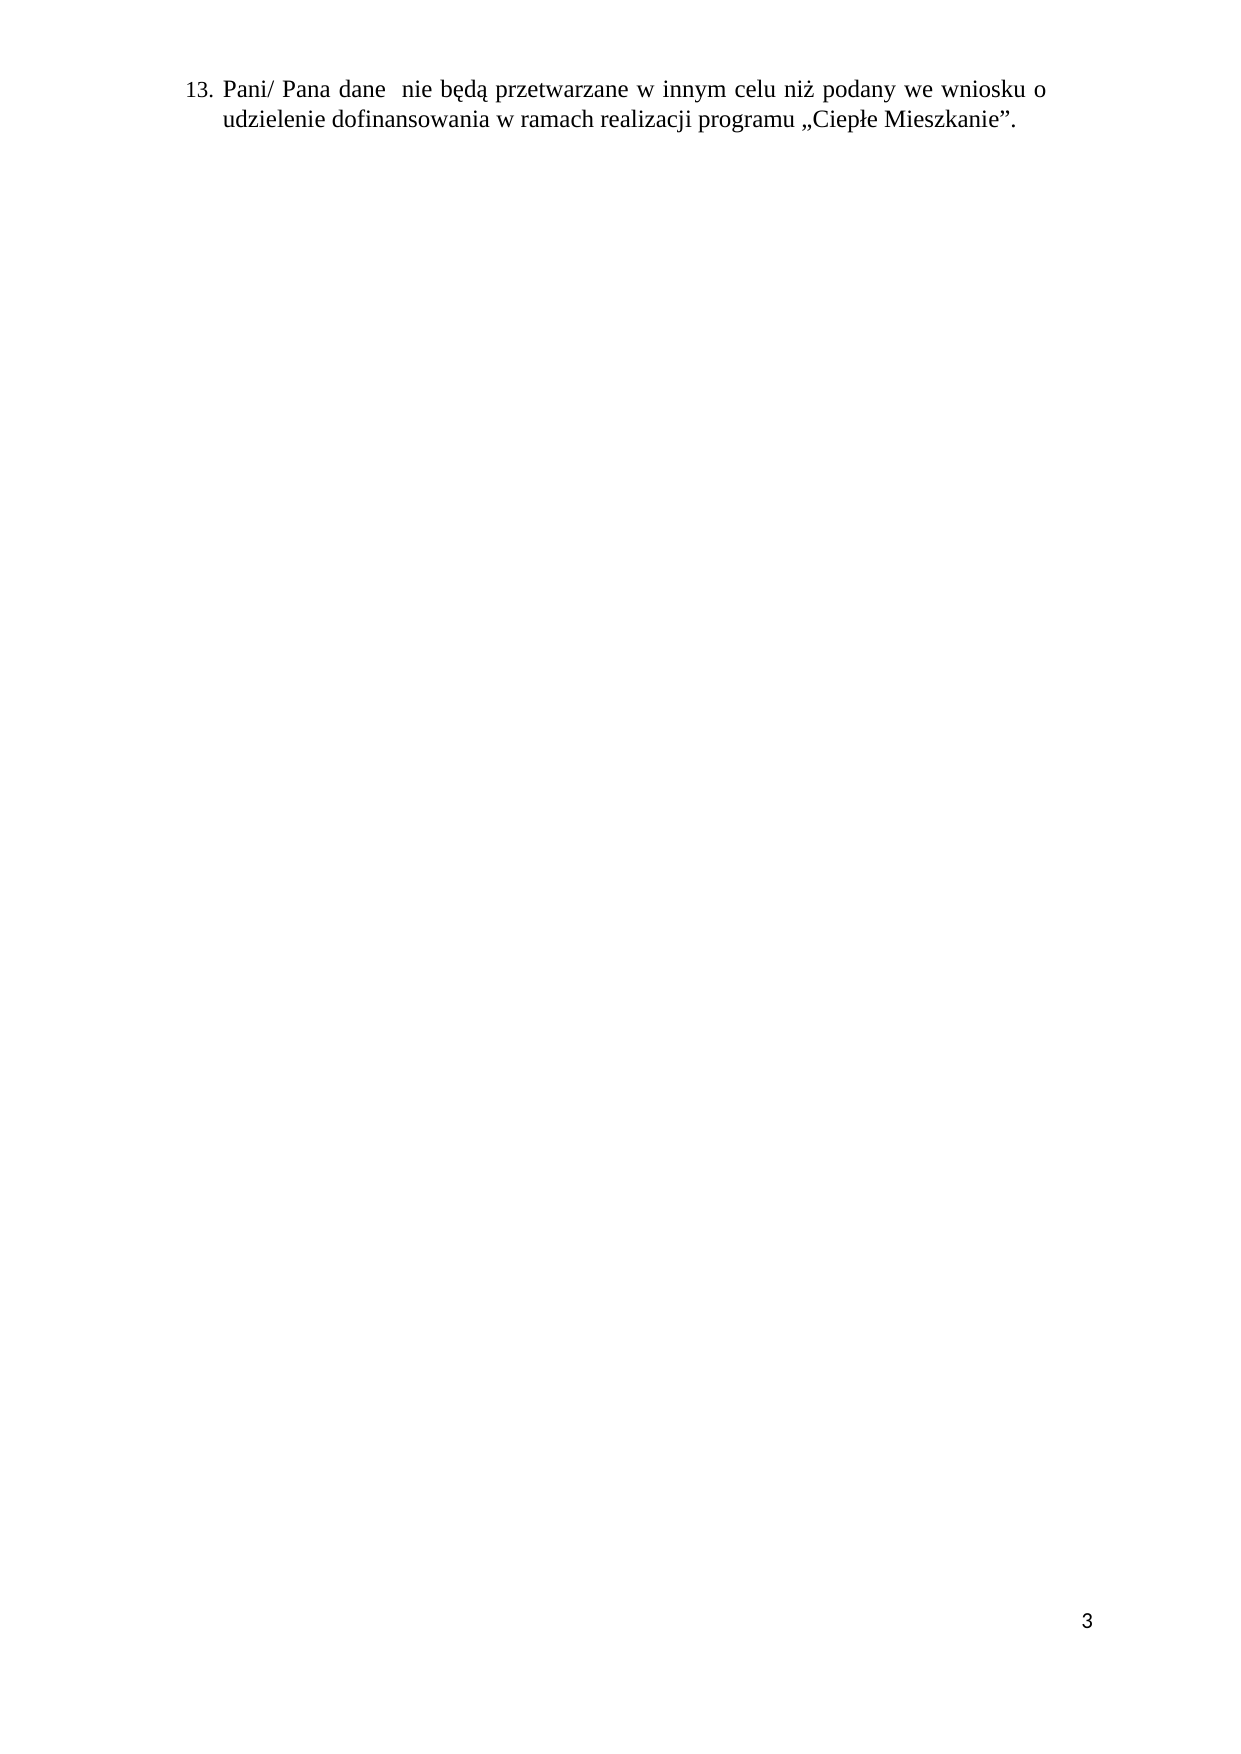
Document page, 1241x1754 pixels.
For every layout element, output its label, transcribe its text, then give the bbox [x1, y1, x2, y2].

table_header INFORMACJE DOTYCZĄCE PRZETWARZANIA DANYCH OSOBOWYCH W związku z realizacją obowiązku informacyjnego wynikającego z art. 14 rozporządzenia Parlamentu Europejskiego i Rady (UE) 2016/679 z 27.04.2016 r. w sprawie ochrony osób fizycznych w związku z przetwarzaniem danych osobowych i w sprawie swobodnego przepływu takich danych oraz uchylenia dyrektywy 95/46WE (ogólne rozporządzenie o ochronie danych osobowych, RODO) – informuję, że: Administratorem Pana/Pani danych osobowych jest Gmina Giby reprezentowana przez Wójta Gminy Giby z siedzibą w Giby 74A, 16-506 Giby, tel. 87-516-50-38, email: sekretariat@ug.giby.wrotapodlasia.pl. Z Inspektorem Ochrony Danych w Urzędzie Gminy w Gibach można skontaktować się pod adresem email: iod@giby.pl Przetwarzane będą następujące kategorie Pani/Pana danych osobowych: imię i nazwisko i inne dane wskazane w treści oświadczenia, dane kontaktowe. Podanie przez Panią/Pana danych osobowych jest dobrowolne lecz niezbędne w celu realizacji zadań związanych z rozpatrzeniem wniosku o dofinansowanie, zawarcia i realizacji umowy w ramach programu priorytetowego „Ciepłe Mieszkanie”. Podane dane będą przetwarzane wyłącznie w celu wypełnienia obowiązku w zakresie rozpatrzenia złożonego wniosku o dofinansowanie. Podstawą prawną przetwarzania danych osobowych jest art. 6 ust. 1 lit. e RODO - przetwarzanie jest niezbędne do wykonania zadania realizowanego w interesie publicznym lub w ramach sprawowania władzy publicznej powierzonej administratorowi oraz art. 6 ust. 1 lit. b RODO - przetwarzanie jest niezbędne do wykonania umowy, której stroną jest osoba, której dane dotyczą, lub do podjęcia działań na żądanie osoby , której dane dotyczą, przed zawarciem umowy. Odbiorcami Pani/Pana danych osobowych mogą być podmioty na podstawie obowiązujących przepisów prawa - podmioty publiczne, sądy i inni odbiorcy legitymujący się interesem prawnym w pozyskaniu danych osobowych oraz na podstawie przyznanej umowy dofinansowania Wojewódzki Fundusz Ochrony Środowiska w Białymstoku oraz Narodowy Fundusz Ochrony Środowiska w Warszawie. Pani/Pana dane osobowe nie będą przekazywane do państwa trzeciego ani organizacji międzynarodowej. Dane osobowe przechowywane będą do zakończenia w sprawie rozpatrzenia wniosku o rozliczenie dofinansowania, a następnie zgodnie z instrukcją będą przechowywane przez okres dwóch lat. Po upływie tego okresu teczki aktowe przekazuje się do archiwum. Pani/Pana dane pozyskane zostały od Wnioskodawcy, który złożył wniosek o dofinansowanie w ramach Programu „Ciepłe Mieszkanie” do Urzędu Gminy Giby. Posiada Pani/Pan prawo do żądania: dostępu do treści swoich danych, prawo ich sprostowanie, prawo do usunięcia danych, prawo ograniczenia przetwarzania, prawo do sprzeciwu wobec przetwarzania danych osobowych. Ma Pani/Pan prawo wniesienia skargi do Prezesa Urzędu Ochrony Danych Osobowych, gdy uzna Pani/Pan, iż przetwarzanie danych osobowych Pani/Pana dotyczących narusza przepisy ogólnego rozporządzenia o ochronie danych osobowych z 27 kwietnia 2016 r. Pani/Pana dane osobowe nie będą wykorzystywane w celu podejmowania decyzji, która opiera się wyłącznie na zautomatyzowanym przetwarzaniu, w tym profilowaniu. Pani/ Pana dane nie będą przetwarzane w innym celu niż podany we wniosku o udzielenie dofinansowania w ramach realizacji programu „Ciepłe Mieszkanie”. [140, 74, 1056, 151]
table_cell [140, 151, 1056, 197]
